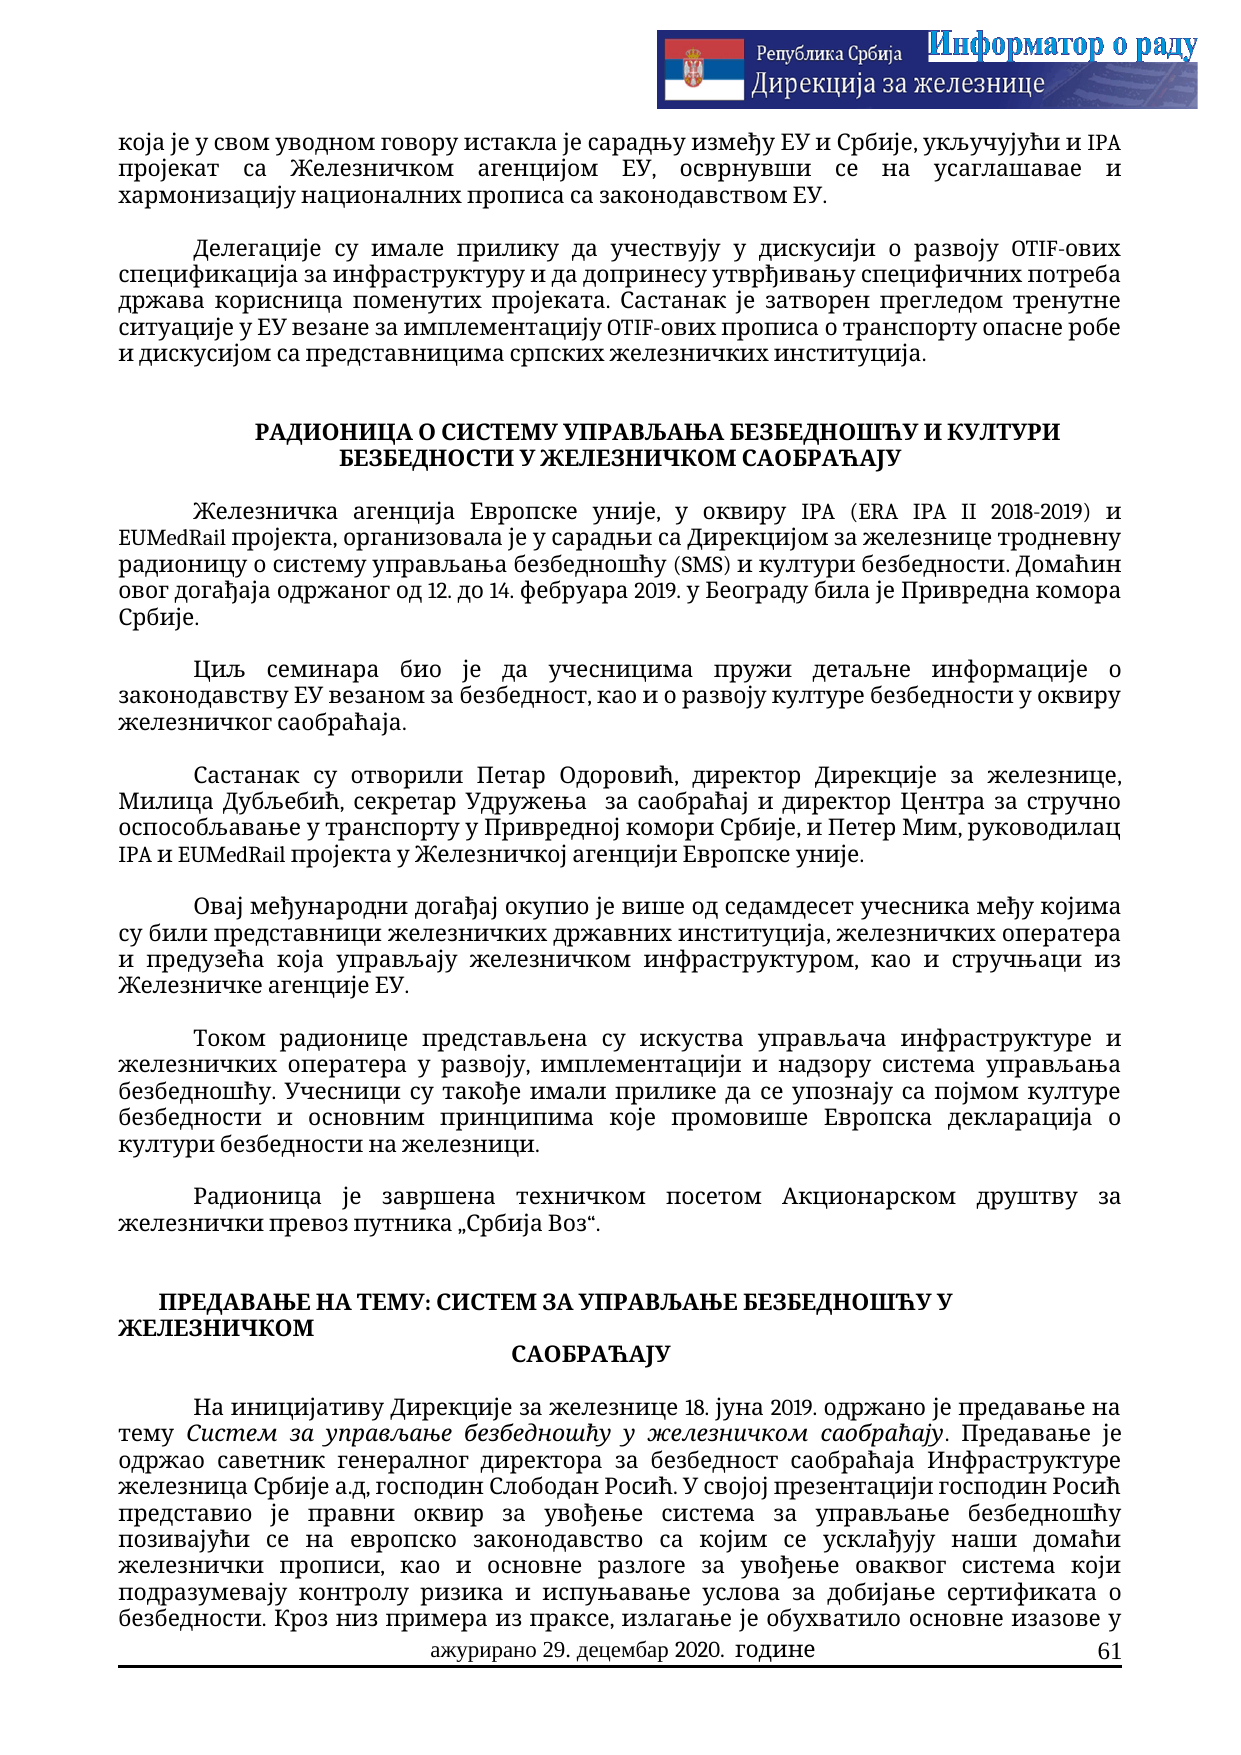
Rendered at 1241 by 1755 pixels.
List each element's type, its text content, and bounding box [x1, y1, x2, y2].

text Радионица је завршена техничком посетом Акционарском друштву за железнички превоз путника „Србија Воз“. [118, 1184, 1122, 1237]
text ПРЕДАВАЊЕ НА ТЕМУ: СИСТЕМ ЗА УПРАВЉАЊЕ БЕЗБЕДНОШЋУ У ЖЕЛЕЗНИЧКОМ [118, 1289, 1122, 1342]
text САОБРАЋАЈУ [118, 1342, 1122, 1368]
text Током радионице представљена су искуства управљача инфраструктуре и железничких оператера у развоју, имплементацији и надзору система управљања безбедношћу. Учесници су такође имали прилике да се упознају са појмом културе безбедности и основним принципима које промовише Европска декларација о култури безбедности на железници. [118, 1026, 1122, 1158]
text РАДИОНИЦА О СИСТЕМУ УПРАВЉАЊА БЕЗБЕДНОШЋУ И КУЛТУРИ БЕЗБЕДНОСТИ У ЖЕЛЕЗНИЧКОМ САОБРАЋАЈУ [118, 420, 1122, 472]
text Састанак су отворили Петар Одоровић, директор Дирекције за железнице, Милица Дубљебић, секретар Удружења за саобраћај и директор Центра за стручно оспособљавање у транспорту у Привредној комори Србије, и Петер Мим, руководилац IPA и EUMedRail пројекта у Железничкој агенцији Европске уније. [118, 762, 1122, 868]
text На иницијативу Дирекције за железнице 18. јуна 2019. одржано је предавање на тему Систем за управљање безбедношћу у железничком саобраћају. Предавање је одржао саветник генералног директора за безбедност саобраћаја Инфраструктуре железница Србије а.д, господин Слободан Росић. У својој презентацији господин Росић представио је правни оквир за увођење система за управљање безбедношћу позивајући се на европско законодавство са којим се усклађују наши домаћи железнички прописи, као и основне разлоге за увођење оваквог система који подразумевају контролу ризика и испуњавање услова за добијање сертификата о безбедности. Кроз низ примера из праксе, излагање је обухватило основне изазове у [118, 1395, 1122, 1632]
text Циљ семинара био је да учесницима пружи детаљне информације о законодавству ЕУ везаном за безбедност, као и о развоју културе безбедности у оквиру железничког саобраћаја. [118, 657, 1122, 736]
text Овај међународни догађај окупио је више од седамдесет учесника међу којима су били представници железничких државних институција, железничких оператера и предузећа која управљају железничком инфраструктуром, као и стручњаци из Железничке агенције ЕУ. [118, 894, 1122, 999]
text Железничка агенција Европске уније, у оквиру IPA (ERA IPA II 2018-2019) и EUMedRail пројекта, организовала је у сарадњи са Дирекцијом за железнице тродневну радионицу о систему управљања безбедношћу (SMS) и култури безбедности. Домаћин овог догађаја одржаног од 12. до 14. фебруара 2019. у Београду била је Привредна комора Србије. [118, 499, 1122, 631]
text Делегације су имале прилику да учествују у дискусији о развоју OTIF-ових спецификација за инфраструктуру и да допринесу утврђивању специфичних потреба држава корисница поменутих пројеката. Састанак је затворен прегледом тренутне ситуације у ЕУ везане за имплементацију OTIF-ових прописа о транспорту опасне робе и дискусијом са представницима српских железничких институција. [118, 235, 1122, 367]
text која је у свом уводном говору истакла је сарадњу између ЕУ и Србије, укључујући и IPA пројекат са Железничком агенцијом ЕУ, осврнувши се на усаглашавае и хармонизацију националних прописа са законодавством ЕУ. [118, 130, 1122, 209]
